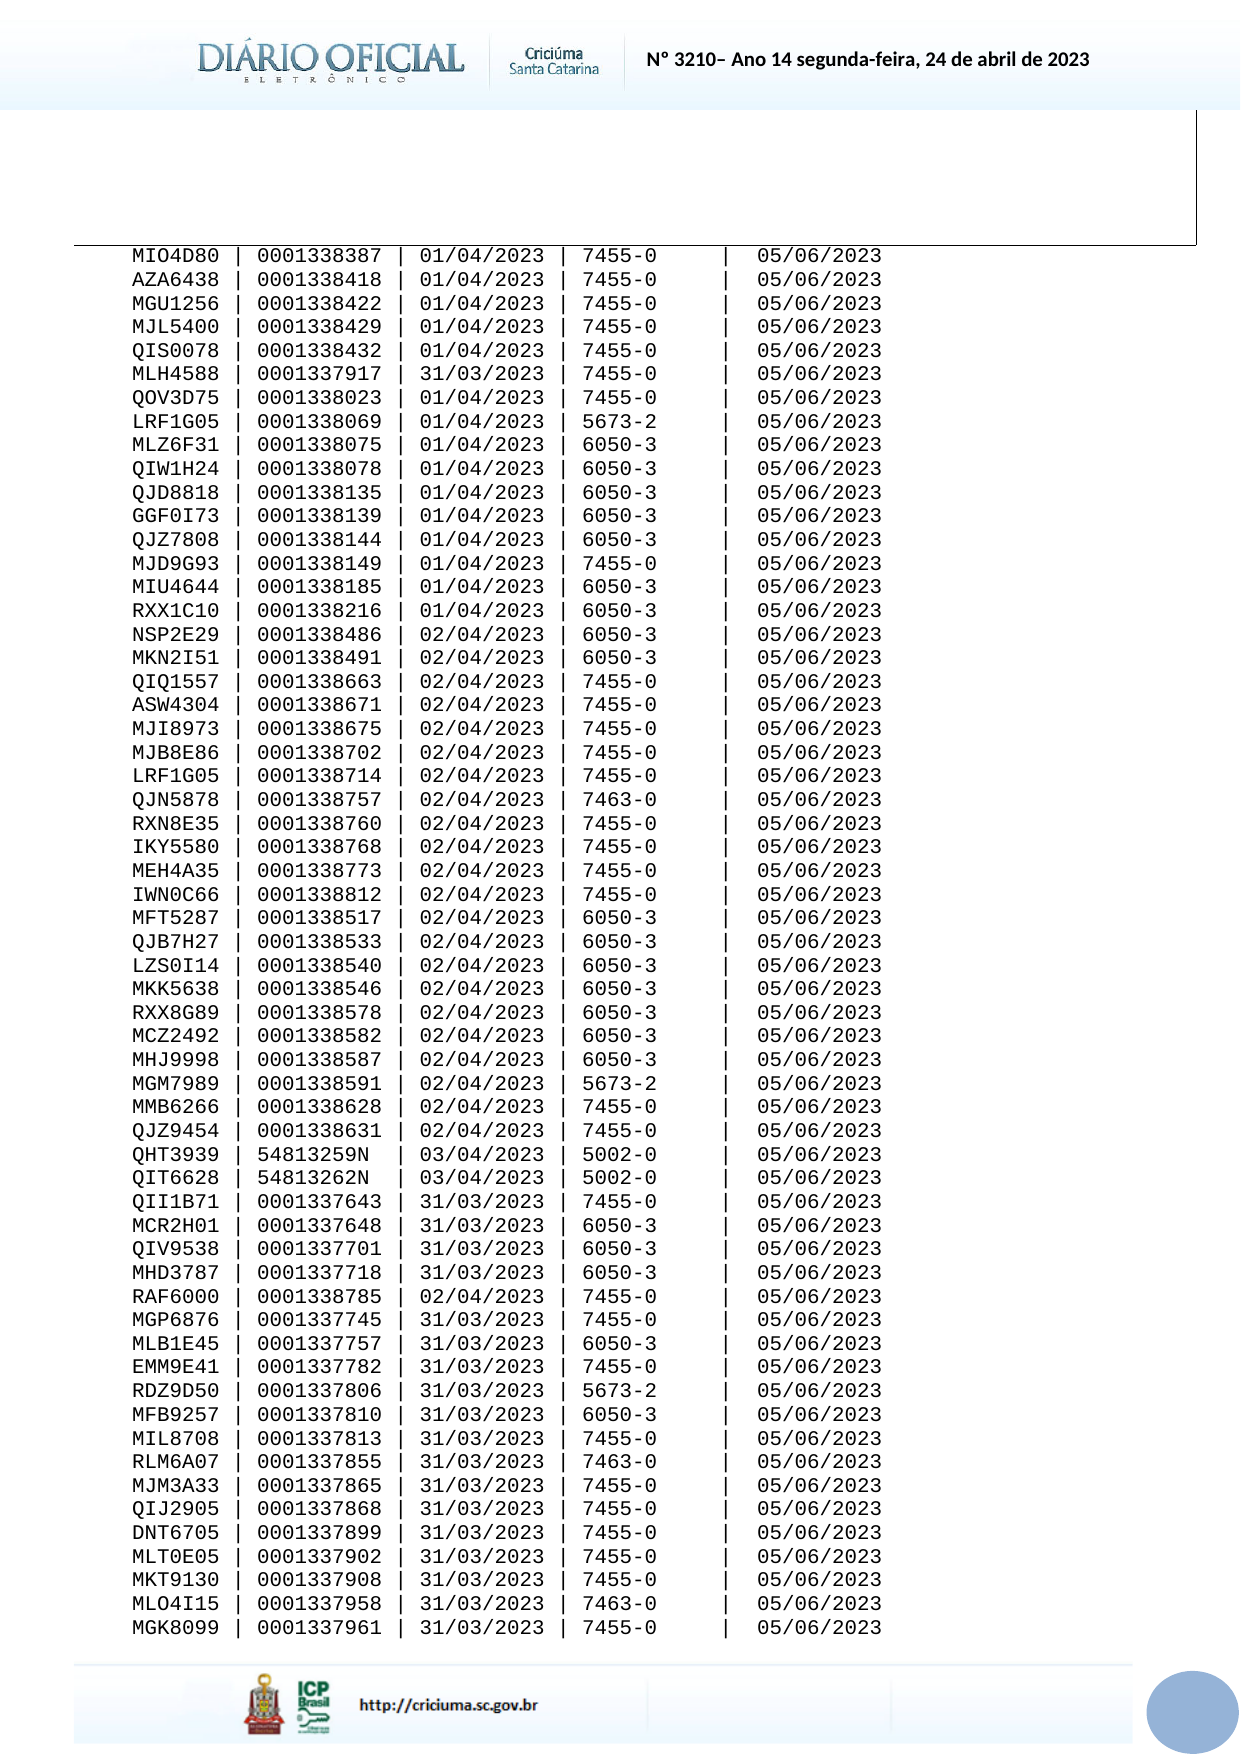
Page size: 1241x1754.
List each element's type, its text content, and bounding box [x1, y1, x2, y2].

text GGF0I73 | 0001338139 | 01/04/2023 | 6050-3 | 05/06/2023 [44, 505, 1196, 529]
text RAF6000 | 0001338785 | 02/04/2023 | 7455-0 | 05/06/2023 [44, 1286, 1196, 1309]
text MCR2H01 | 0001337648 | 31/03/2023 | 6050-3 | 05/06/2023 [44, 1215, 1196, 1238]
text RXN8E35 | 0001338760 | 02/04/2023 | 7455-0 | 05/06/2023 [44, 813, 1196, 836]
text QIT6628 | 54813262N | 03/04/2023 | 5002-0 | 05/06/2023 [44, 1167, 1196, 1191]
text QHT3939 | 54813259N | 03/04/2023 | 5002-0 | 05/06/2023 [44, 1144, 1196, 1167]
text AZA6438 | 0001338418 | 01/04/2023 | 7455-0 | 05/06/2023 [44, 269, 1196, 292]
text LRF1G05 | 0001338714 | 02/04/2023 | 7455-0 | 05/06/2023 [44, 765, 1196, 789]
text MFB9257 | 0001337810 | 31/03/2023 | 6050-3 | 05/06/2023 [44, 1404, 1196, 1427]
text IKY5580 | 0001338768 | 02/04/2023 | 7455-0 | 05/06/2023 [44, 836, 1196, 860]
text IWN0C66 | 0001338812 | 02/04/2023 | 7455-0 | 05/06/2023 [44, 884, 1196, 907]
text RXX1C10 | 0001338216 | 01/04/2023 | 6050-3 | 05/06/2023 [44, 600, 1196, 623]
text QIW1H24 | 0001338078 | 01/04/2023 | 6050-3 | 05/06/2023 [44, 458, 1196, 482]
text MJI8973 | 0001338675 | 02/04/2023 | 7455-0 | 05/06/2023 [44, 718, 1196, 742]
text QIS0078 | 0001338432 | 01/04/2023 | 7455-0 | 05/06/2023 [44, 340, 1196, 363]
text MJD9G93 | 0001338149 | 01/04/2023 | 7455-0 | 05/06/2023 [44, 553, 1196, 576]
text RDZ9D50 | 0001337806 | 31/03/2023 | 5673-2 | 05/06/2023 [44, 1380, 1196, 1404]
text QII1B71 | 0001337643 | 31/03/2023 | 7455-0 | 05/06/2023 [44, 1191, 1196, 1215]
text DNT6705 | 0001337899 | 31/03/2023 | 7455-0 | 05/06/2023 [44, 1522, 1196, 1546]
text MFT5287 | 0001338517 | 02/04/2023 | 6050-3 | 05/06/2023 [44, 907, 1196, 931]
text MGK8099 | 0001337961 | 31/03/2023 | 7455-0 | 05/06/2023 [44, 1617, 1196, 1640]
text MHD3787 | 0001337718 | 31/03/2023 | 6050-3 | 05/06/2023 [44, 1262, 1196, 1286]
text MIO4D80 | 0001338387 | 01/04/2023 | 7455-0 | 05/06/2023 [44, 245, 1196, 269]
text NSP2E29 | 0001338486 | 02/04/2023 | 6050-3 | 05/06/2023 [44, 623, 1196, 647]
text MJM3A33 | 0001337865 | 31/03/2023 | 7455-0 | 05/06/2023 [44, 1475, 1196, 1498]
text MLB1E45 | 0001337757 | 31/03/2023 | 6050-3 | 05/06/2023 [44, 1333, 1196, 1357]
text MLO4I15 | 0001337958 | 31/03/2023 | 7463-0 | 05/06/2023 [44, 1593, 1196, 1617]
text QOV3D75 | 0001338023 | 01/04/2023 | 7455-0 | 05/06/2023 [44, 387, 1196, 411]
text MKK5638 | 0001338546 | 02/04/2023 | 6050-3 | 05/06/2023 [44, 978, 1196, 1002]
text MCZ2492 | 0001338582 | 02/04/2023 | 6050-3 | 05/06/2023 [44, 1026, 1196, 1049]
text QIJ2905 | 0001337868 | 31/03/2023 | 7455-0 | 05/06/2023 [44, 1498, 1196, 1522]
text LZS0I14 | 0001338540 | 02/04/2023 | 6050-3 | 05/06/2023 [44, 954, 1196, 978]
text QJZ7808 | 0001338144 | 01/04/2023 | 6050-3 | 05/06/2023 [44, 529, 1196, 553]
text MLH4588 | 0001337917 | 31/03/2023 | 7455-0 | 05/06/2023 [44, 363, 1196, 387]
text MLT0E05 | 0001337902 | 31/03/2023 | 7455-0 | 05/06/2023 [44, 1546, 1196, 1569]
text MIL8708 | 0001337813 | 31/03/2023 | 7455-0 | 05/06/2023 [44, 1427, 1196, 1451]
text QJD8818 | 0001338135 | 01/04/2023 | 6050-3 | 05/06/2023 [44, 482, 1196, 505]
text RXX8G89 | 0001338578 | 02/04/2023 | 6050-3 | 05/06/2023 [44, 1002, 1196, 1026]
text EMM9E41 | 0001337782 | 31/03/2023 | 7455-0 | 05/06/2023 [44, 1357, 1196, 1380]
text MLZ6F31 | 0001338075 | 01/04/2023 | 6050-3 | 05/06/2023 [44, 434, 1196, 458]
text QJN5878 | 0001338757 | 02/04/2023 | 7463-0 | 05/06/2023 [44, 789, 1196, 813]
text QIV9538 | 0001337701 | 31/03/2023 | 6050-3 | 05/06/2023 [44, 1238, 1196, 1262]
text QJZ9454 | 0001338631 | 02/04/2023 | 7455-0 | 05/06/2023 [44, 1120, 1196, 1144]
text MKN2I51 | 0001338491 | 02/04/2023 | 6050-3 | 05/06/2023 [44, 647, 1196, 671]
text MIU4644 | 0001338185 | 01/04/2023 | 6050-3 | 05/06/2023 [44, 576, 1196, 600]
text MEH4A35 | 0001338773 | 02/04/2023 | 7455-0 | 05/06/2023 [44, 860, 1196, 884]
text MGP6876 | 0001337745 | 31/03/2023 | 7455-0 | 05/06/2023 [44, 1309, 1196, 1333]
text MJL5400 | 0001338429 | 01/04/2023 | 7455-0 | 05/06/2023 [44, 316, 1196, 340]
text RLM6A07 | 0001337855 | 31/03/2023 | 7463-0 | 05/06/2023 [44, 1451, 1196, 1475]
text LRF1G05 | 0001338069 | 01/04/2023 | 5673-2 | 05/06/2023 [44, 411, 1196, 434]
text MHJ9998 | 0001338587 | 02/04/2023 | 6050-3 | 05/06/2023 [44, 1049, 1196, 1073]
text MMB6266 | 0001338628 | 02/04/2023 | 7455-0 | 05/06/2023 [44, 1096, 1196, 1120]
text MJB8E86 | 0001338702 | 02/04/2023 | 7455-0 | 05/06/2023 [44, 742, 1196, 765]
text MGM7989 | 0001338591 | 02/04/2023 | 5673-2 | 05/06/2023 [44, 1073, 1196, 1096]
text QIQ1557 | 0001338663 | 02/04/2023 | 7455-0 | 05/06/2023 [44, 671, 1196, 694]
text ASW4304 | 0001338671 | 02/04/2023 | 7455-0 | 05/06/2023 [44, 694, 1196, 718]
text MGU1256 | 0001338422 | 01/04/2023 | 7455-0 | 05/06/2023 [44, 292, 1196, 316]
text QJB7H27 | 0001338533 | 02/04/2023 | 6050-3 | 05/06/2023 [44, 931, 1196, 954]
text MKT9130 | 0001337908 | 31/03/2023 | 7455-0 | 05/06/2023 [44, 1569, 1196, 1593]
